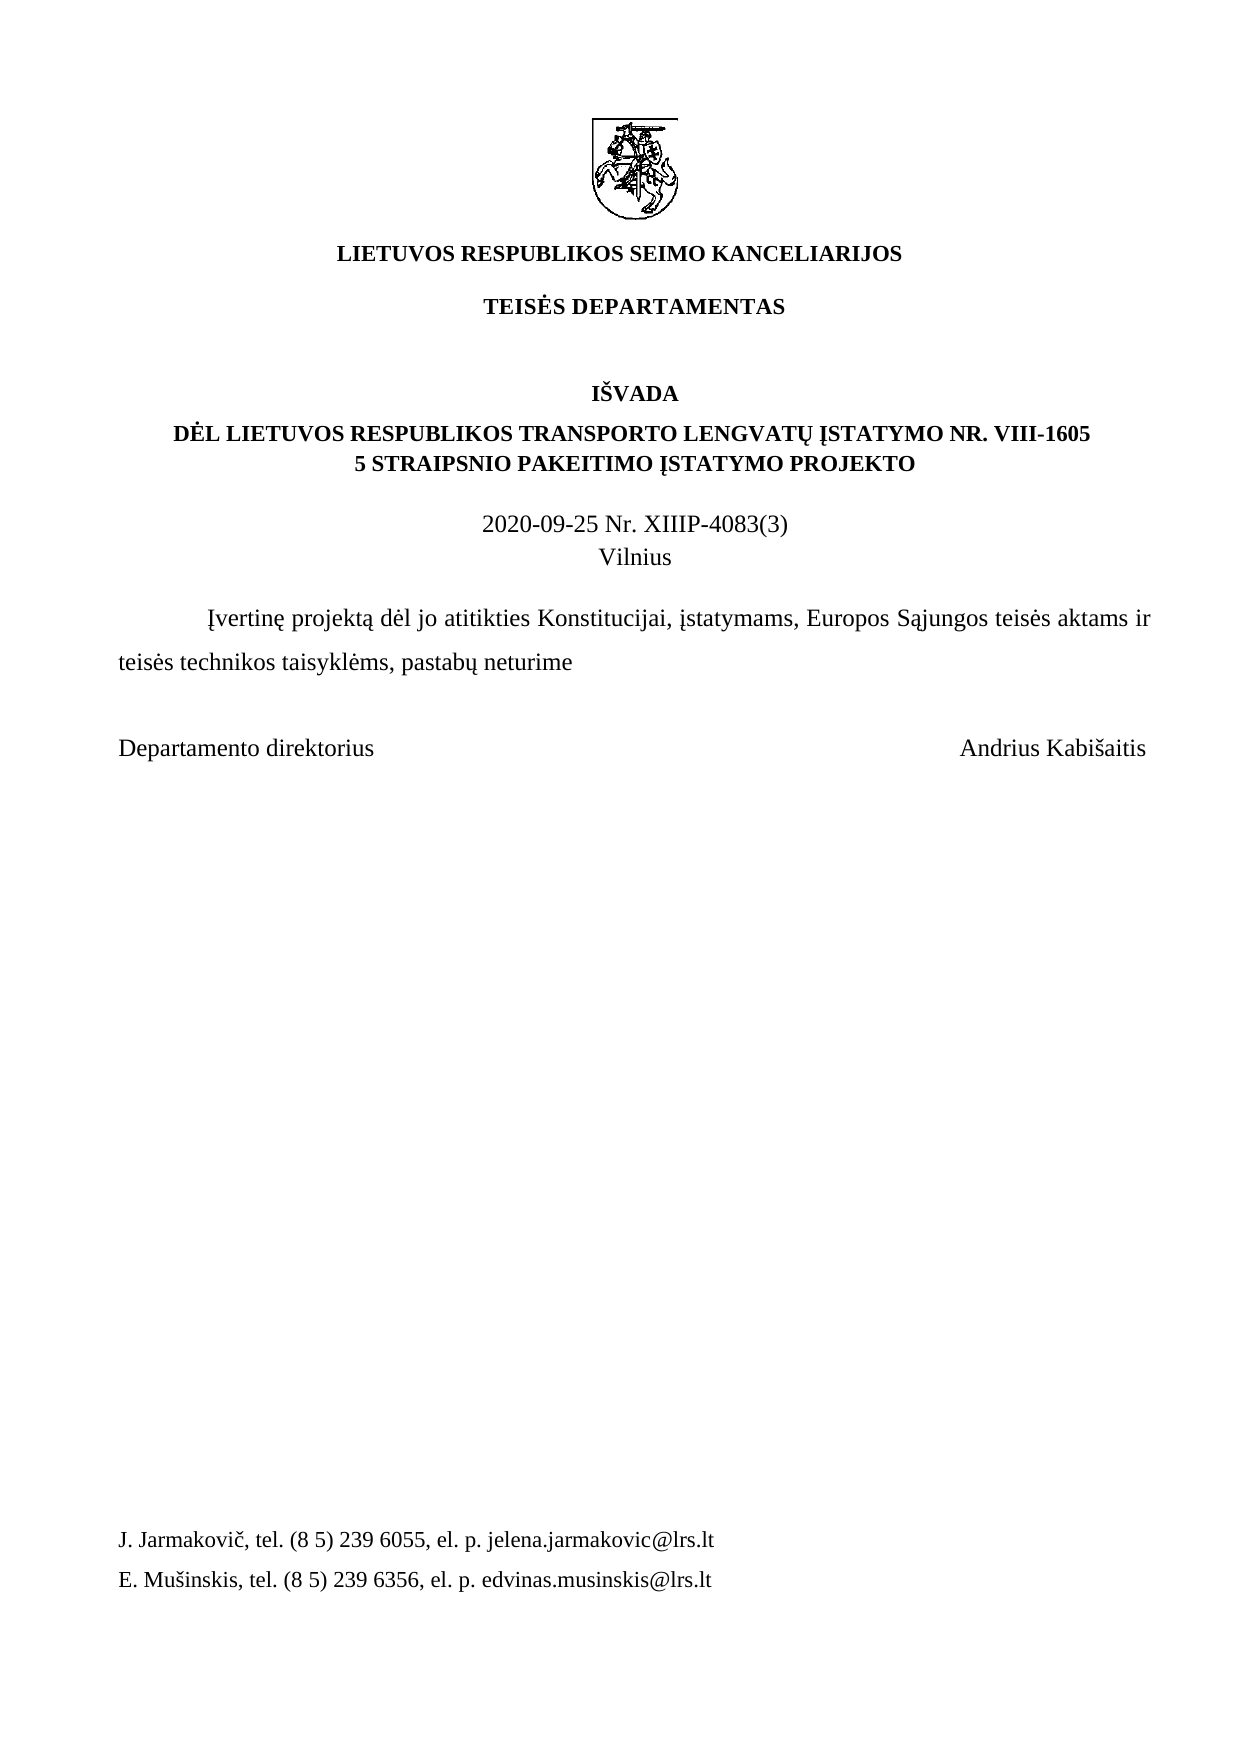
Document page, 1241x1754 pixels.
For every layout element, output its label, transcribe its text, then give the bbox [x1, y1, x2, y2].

text TEISĖS DEPARTAMENTAS [118, 293, 1151, 320]
text LIETUVOS RESPUBLIKOS SEIMO KANCELIARIJOS [118, 240, 1121, 266]
text Departamento direktorius Andrius Kabišaitis [118, 733, 1152, 762]
text Vilnius [118, 542, 1152, 571]
text Įvertinę projektą dėl jo atitikties Konstitucijai, įstatymams, Europos Sąjungos teisės aktams ir teisės technikos taisyklėms, pastabų neturime [118, 603, 1152, 675]
text 5 STRAIPSNIO PAKEITIMO ĮSTATYMO PROJEKTO [118, 450, 1152, 476]
text 2020-09-25 Nr. XIIIP-4083(3) [118, 509, 1152, 537]
text E. Mušinskis, tel. (8 5) 239 6356, el. p. edvinas.musinskis@lrs.lt [118, 1566, 1152, 1592]
text IŠVADA [118, 380, 1152, 406]
text J. Jarmakovič, tel. (8 5) 239 6055, el. p. jelena.jarmakovic@lrs.lt [118, 1526, 1152, 1552]
text DĖL LIETUVOS RESPUBLIKOS TRANSPORTO LENGVATŲ ĮSTATYMO NR. VIII-1605 [118, 419, 1152, 446]
